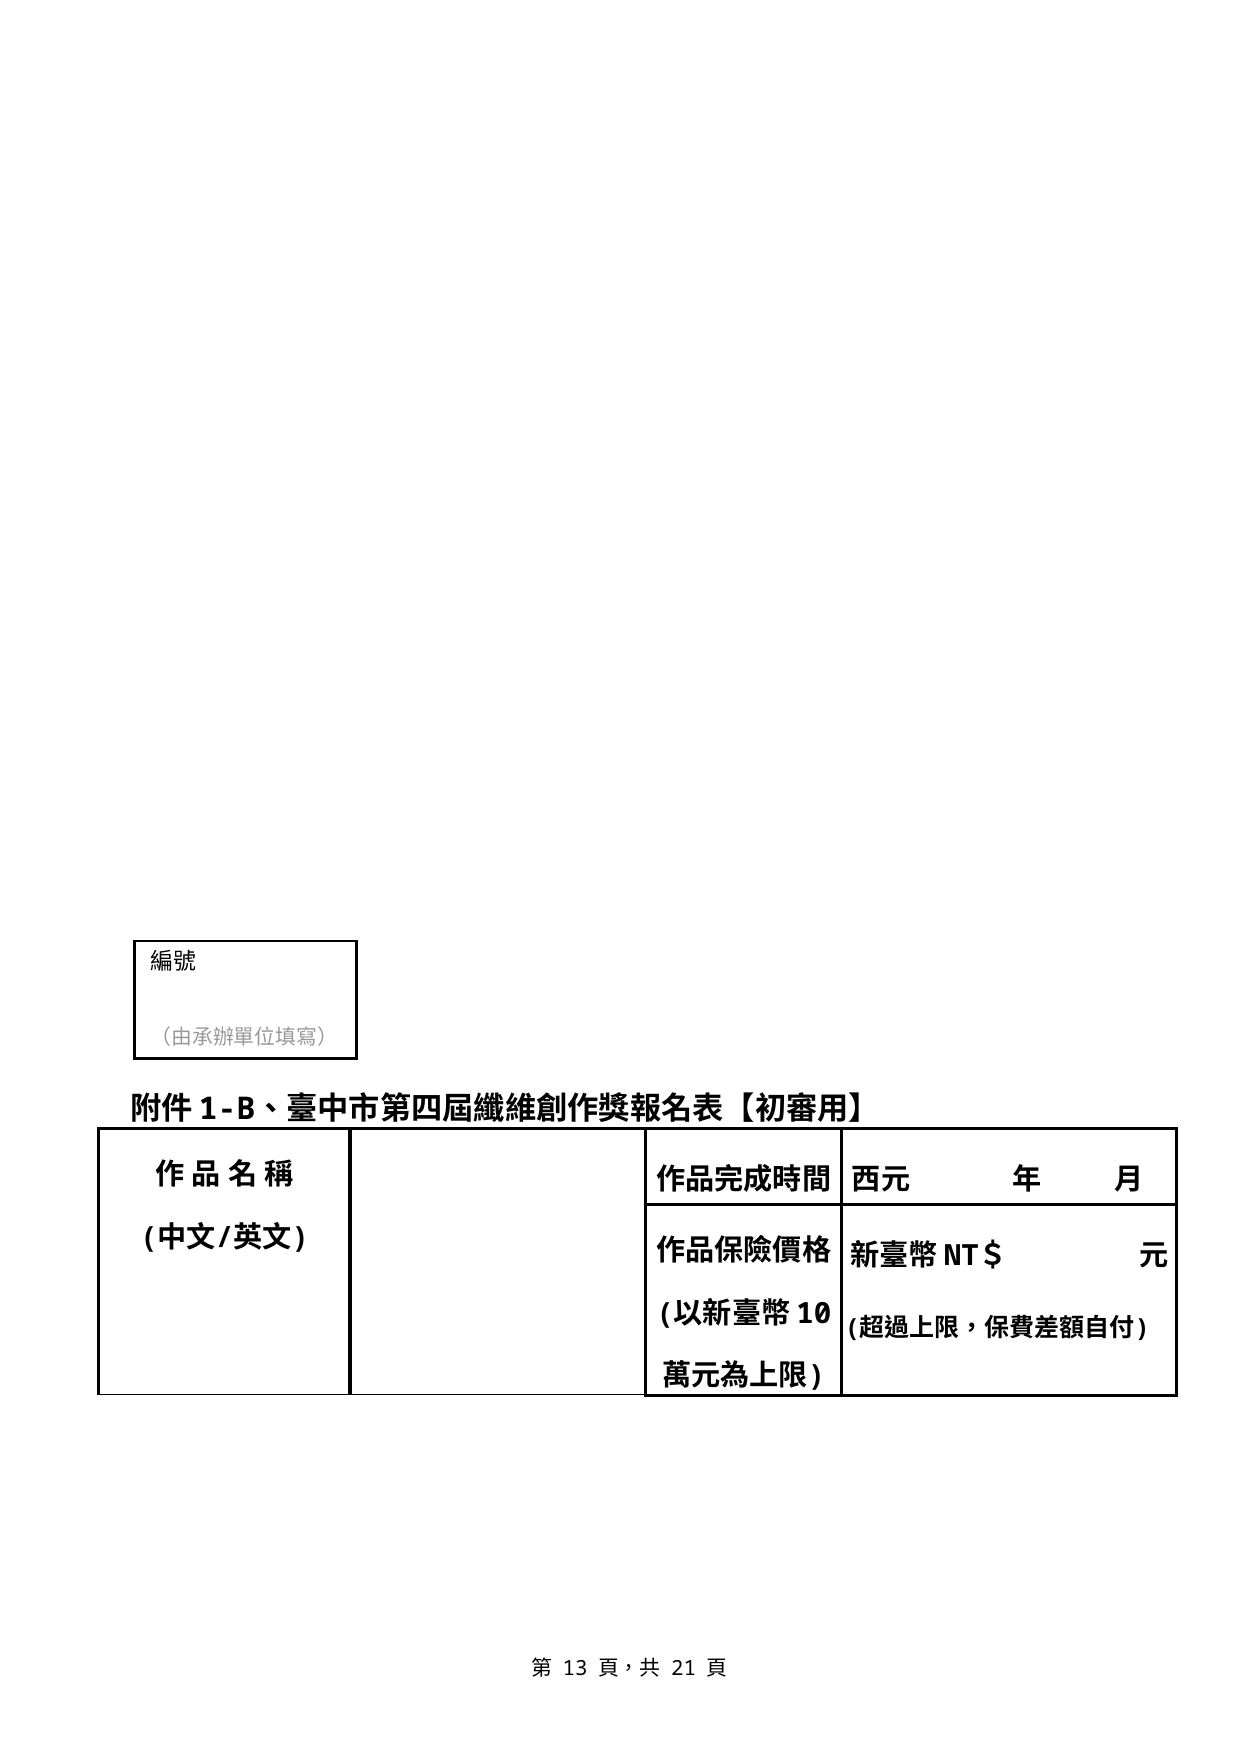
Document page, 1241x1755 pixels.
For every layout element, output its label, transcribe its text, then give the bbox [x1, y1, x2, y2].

table_cell 作品保險價格(以新臺幣10萬元為上限) [647, 1206, 840, 1394]
table_header 作品完成時間 [647, 1130, 840, 1203]
table_header 作品名稱 (中文/英文) [100, 1130, 348, 1394]
table_cell 新臺幣NT＄ 元 (超過上限，保費差額自付) [843, 1206, 1175, 1394]
table_header [352, 1130, 644, 1394]
table_header 西元 年 月 [843, 1130, 1175, 1203]
text 編號 [150, 950, 340, 975]
text 附件1-B、臺中市第四屆纖維創作獎報名表【初審用】 [130, 1064, 1128, 1127]
text （由承辦單位填寫） [150, 1025, 340, 1050]
